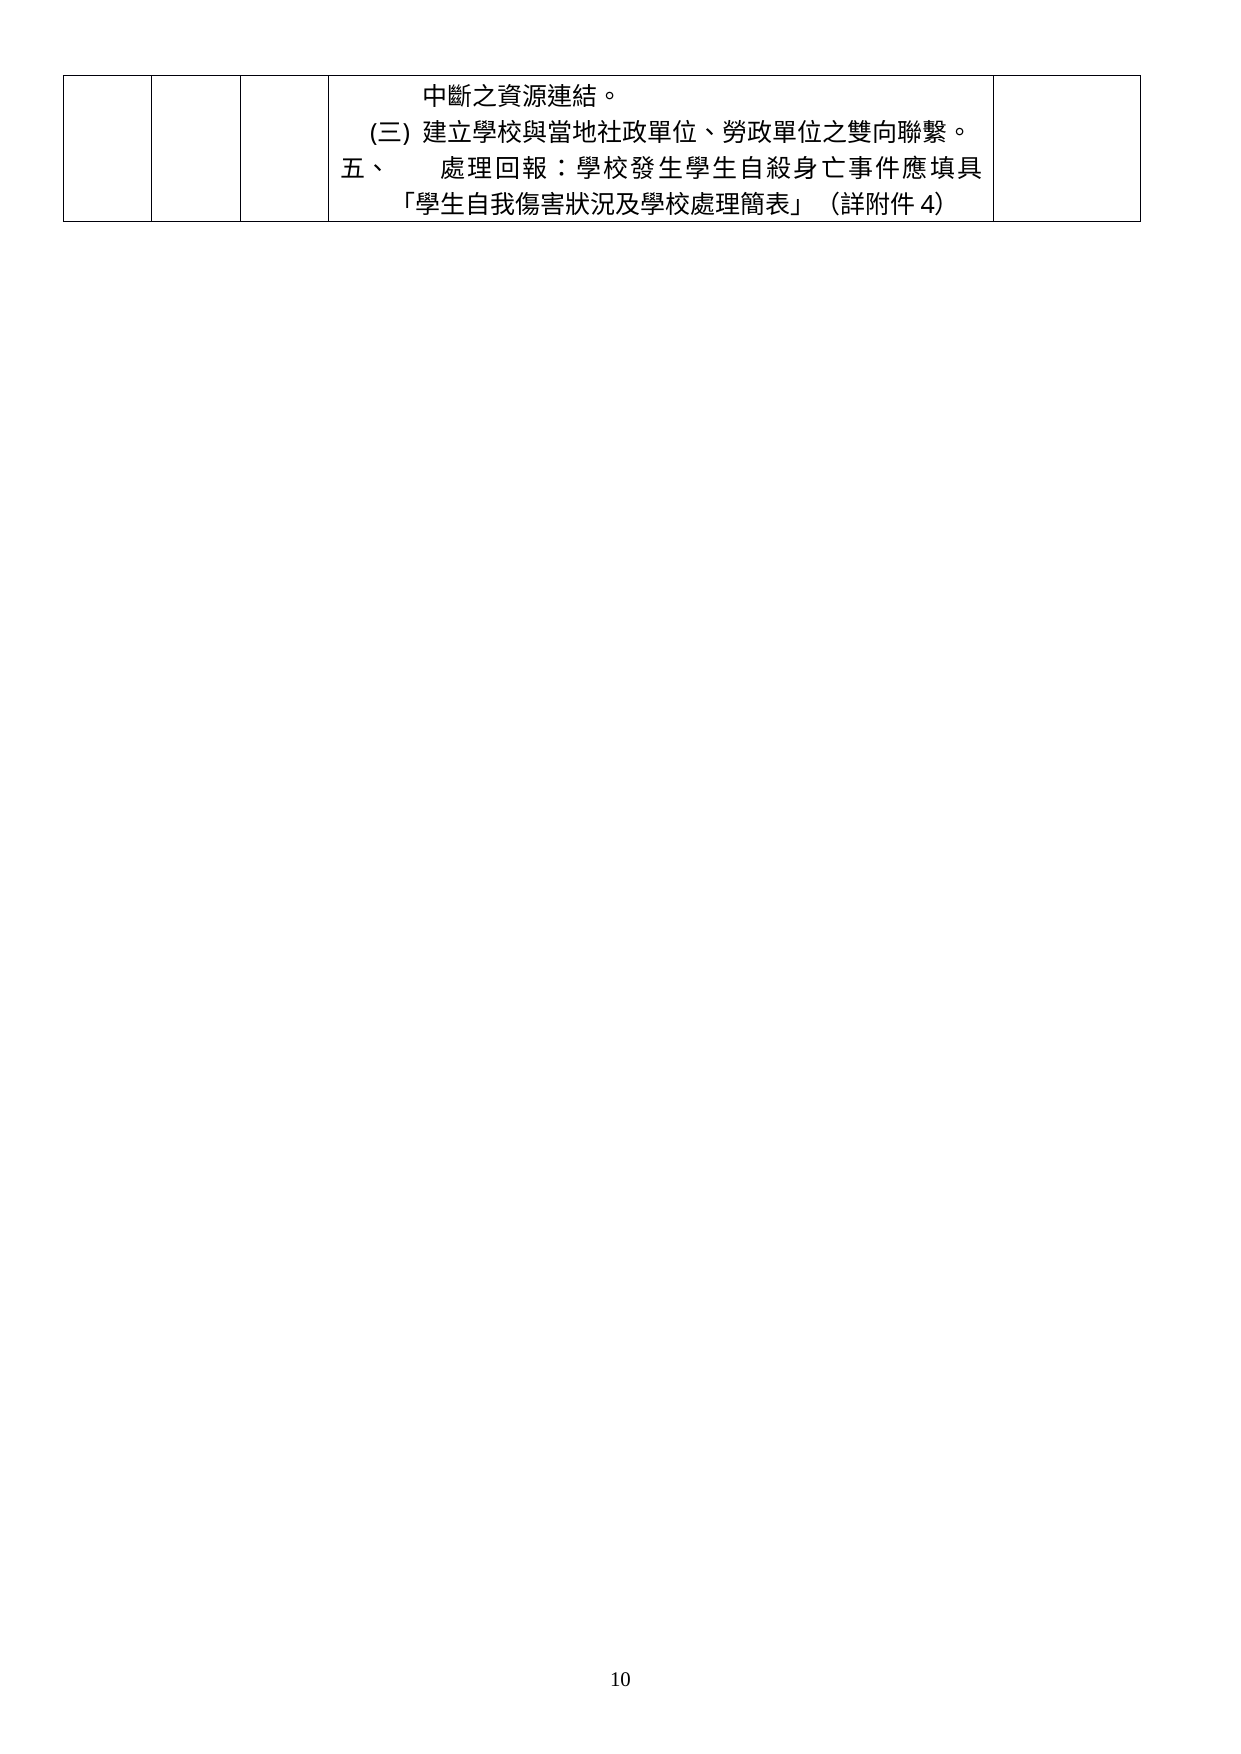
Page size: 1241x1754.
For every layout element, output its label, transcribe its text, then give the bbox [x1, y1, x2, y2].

table_cell [994, 76, 1140, 221]
table_cell [241, 76, 328, 221]
table_cell [64, 76, 151, 221]
table_cell [152, 76, 240, 221]
table_cell 自殺企圖： 建立個案之危機處置標準作業流程，對校內教學與行政相關單位、受影響之學生、班級、學生社團或自治團體幹部之說明與教育輔導（降低自殺模仿效應），並注意其他高關懷群是否受影響。 自殺企圖個案由輔導老師與專業輔導人員進行後續心理輔導或心理治療，及持續追蹤，以預防再自殺，重複企圖個案可進行個案管理；與家長聯繫，提供說明、情緒支持與預防再自殺教育。 進行班級團體輔導，提供心理衛生教育及宣導同儕如何協助個案。 強化輔導老師對風險評估與危機處遇轉介管道知能，與專業輔導人員對自殺企圖個案之自殺風險評估與危機處遇及中長期心理諮商與治療的有效知能技巧訓練與督導。 自殺身亡： 於知悉身亡事件後成立危機處理小組，並由一級主管以上層級主持(大專院校主秘或副校長；中學以下校長)，協調各處室的因應作為。 建立處置作業流程，含對媒體和在社群網站之說明、對校內教學與行政相關單位、受影響之學生、班級、學生社團或自治團體幹部之說明與安心輔導（降低自殺模仿效應）；家長聯繫視需求轉介及高關懷群追蹤輔導。 1.說明需遵守世界衛生組織關於自殺報導與溝通的六要、六不原則。 2.不鼓勵校內辦理公開紀念活動。 3.加強社區內鄰近學校的橫向連繫。 4.提供校園內外輔導、諮商與治療資訊與管道。 針對自殺身亡個案之親近同儕與教師，加強輔導老師與專業輔導人員對其自殺風險評估與危機處遇及中長期心理諮商與治療的有效技巧訓練與諮詢或督導。 針對專業遺族(如輔導老師與專業輔導人員)提供心理諮商與治療。 通報轉介，進行校安通報與自殺防治通報： 知悉自傷和自殺事件後，依「校園安全及災害事件通報作業要點」進行校安通報。 針對知悉自殺行為情事時，在24小時內，依「自殺防治法」，於衛生福利部建置之「自殺防治通報系統」進行通報作業。 網絡連結： 學校對於自殺通報後的個案，定期進行個案督導，並由一級主管以上層級主持（大專院校主秘或副校長；中學以下校長），定期邀請醫療衛生網絡內的專家及相關人員等，與網絡個案處遇人員進行網絡聯繫會報和個案討論會。 建立學校和區域醫療衛生網絡、自我傷害防治資源的雙向聯繫、銜接，及共照機制，提供個案學習不中斷之資源連結。 建立學校與當地社政單位、勞政單位之雙向聯繫。 處理回報：學校發生學生自殺身亡事件應填具「學生自我傷害狀況及學校處理簡表」（詳附件4） [329, 76, 993, 221]
